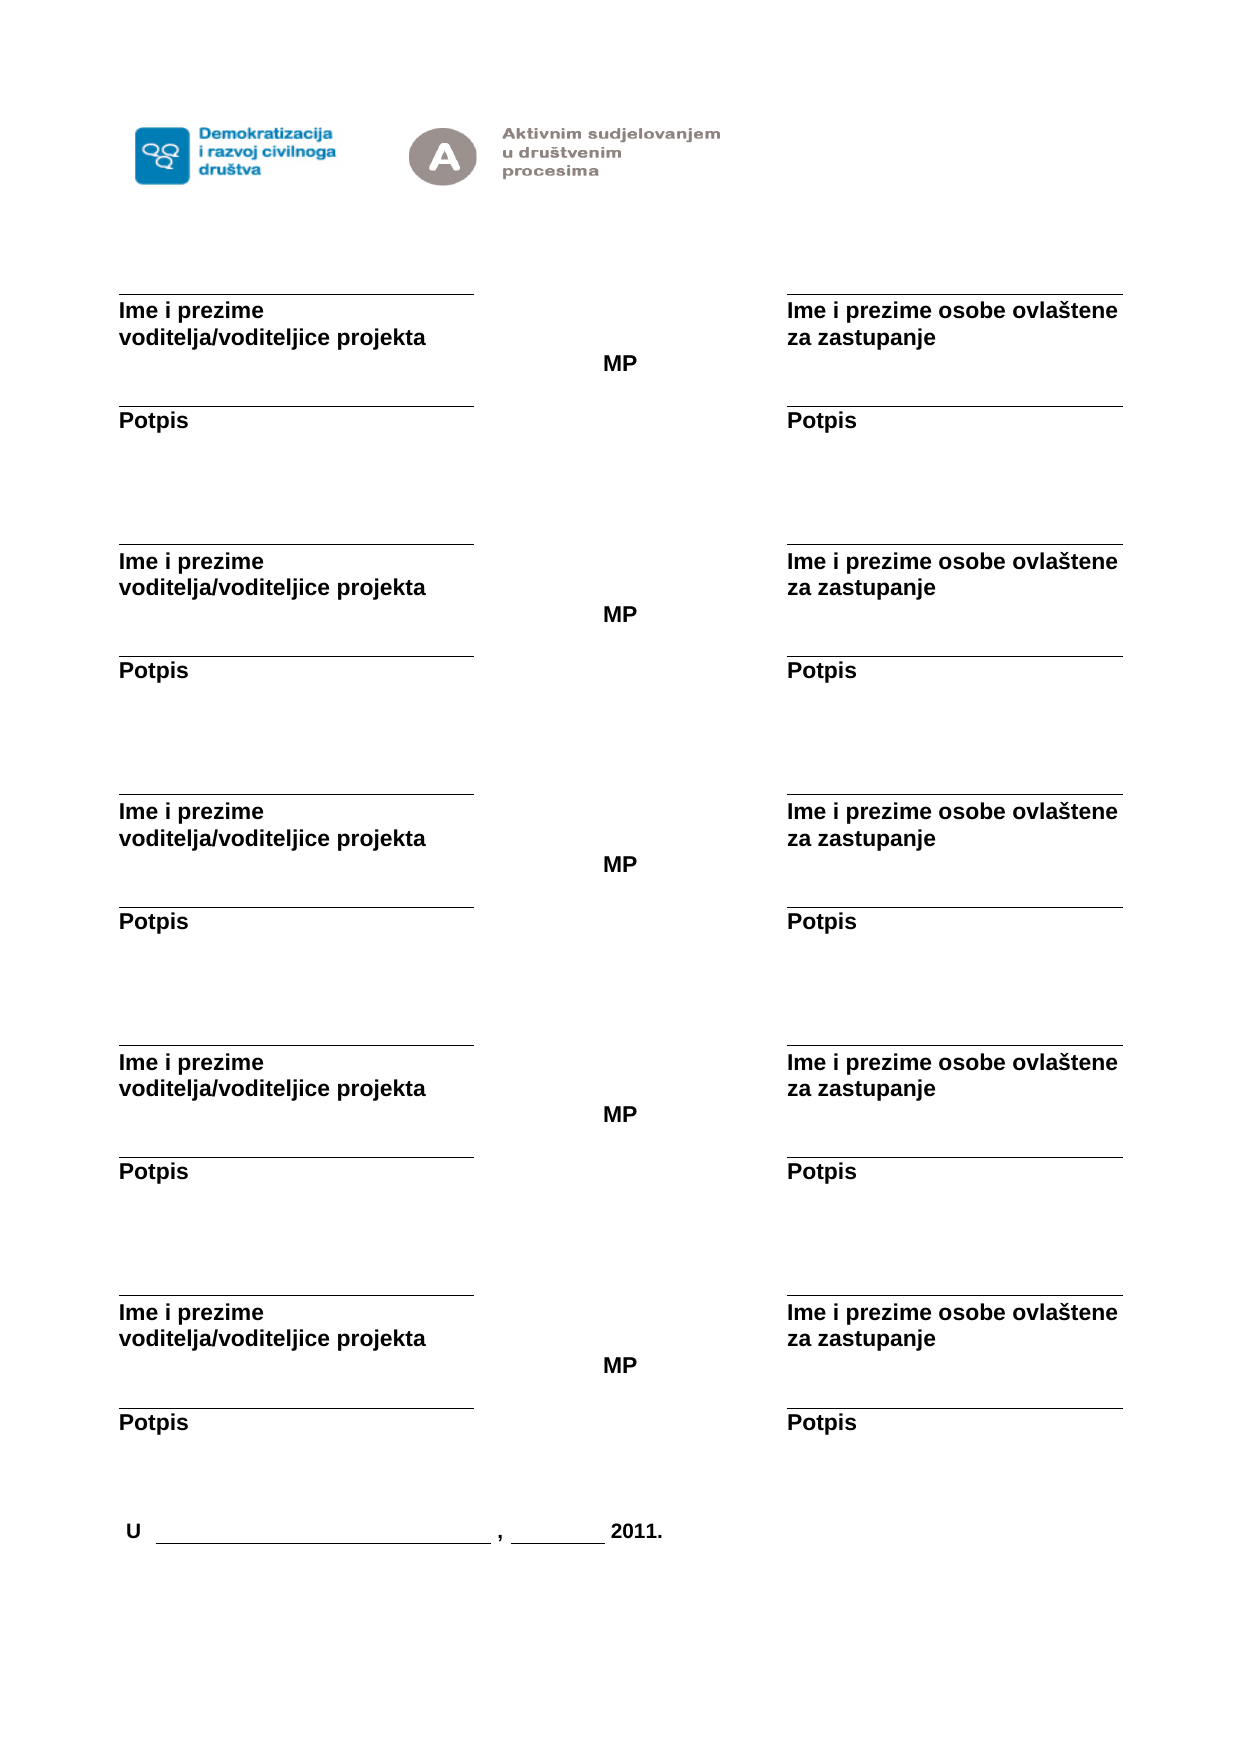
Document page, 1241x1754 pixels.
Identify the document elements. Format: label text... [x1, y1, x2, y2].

table_header [787, 264, 1123, 293]
table_header 2011. [605, 1516, 698, 1543]
text MP [118, 350, 1122, 376]
table_header [119, 1266, 474, 1295]
table_header [119, 627, 474, 656]
table_header [119, 765, 474, 794]
table_header [787, 376, 1123, 406]
table_header [156, 1516, 491, 1543]
table_cell Potpis [787, 1158, 1123, 1184]
table_header [787, 515, 1123, 544]
table_cell Potpis [119, 407, 474, 433]
table_cell [474, 544, 787, 601]
table_header [787, 1378, 1123, 1407]
table_header [787, 877, 1123, 907]
table_header [119, 877, 474, 907]
table_cell Ime i prezime osobe ovlaštene za zastupanje [787, 1296, 1123, 1352]
table_cell Ime i prezime voditelja/voditeljice projekta [119, 545, 474, 601]
table_cell Ime i prezime voditelja/voditeljice projekta [119, 1296, 474, 1352]
table_header U [118, 1516, 156, 1543]
table_cell [474, 907, 787, 934]
table_cell Potpis [119, 908, 474, 934]
text MP [118, 1101, 1122, 1128]
table_header [119, 264, 474, 293]
table_cell Potpis [119, 1158, 474, 1184]
table_cell Ime i prezime osobe ovlaštene za zastupanje [787, 795, 1123, 851]
table_cell Ime i prezime osobe ovlaštene za zastupanje [787, 295, 1123, 350]
table_cell [474, 1157, 787, 1184]
table_header [119, 1015, 474, 1045]
text MP [118, 1352, 1122, 1378]
table_header [474, 376, 787, 406]
table_cell Ime i prezime osobe ovlaštene za zastupanje [787, 1046, 1123, 1101]
text MP [118, 851, 1122, 877]
table_header [787, 1266, 1123, 1295]
table_header [474, 627, 787, 656]
table_header [474, 515, 787, 544]
table_header [119, 376, 474, 406]
table_header [474, 877, 787, 907]
table_header , [491, 1516, 511, 1543]
table_header [119, 1128, 474, 1157]
table_cell [474, 1295, 787, 1352]
text MP [118, 601, 1122, 627]
table_cell Ime i prezime voditelja/voditeljice projekta [119, 1046, 474, 1101]
table_cell Potpis [787, 1409, 1123, 1435]
table_cell Potpis [787, 908, 1123, 934]
table_header [474, 765, 787, 794]
picture [134, 127, 360, 186]
table_header [474, 1015, 787, 1045]
table_header [787, 627, 1123, 656]
table_cell Ime i prezime voditelja/voditeljice projekta [119, 295, 474, 350]
table_cell [474, 1045, 787, 1101]
table_cell [474, 294, 787, 350]
table_cell [474, 656, 787, 683]
table_cell Potpis [787, 407, 1123, 433]
table_header [787, 1015, 1123, 1045]
table_cell [474, 794, 787, 851]
table_cell [474, 406, 787, 433]
table_header [119, 1378, 474, 1407]
picture [392, 127, 729, 186]
table_header [474, 264, 787, 293]
table_header [119, 515, 474, 544]
table_cell Potpis [787, 657, 1123, 683]
table_cell [474, 1408, 787, 1435]
table_header [474, 1128, 787, 1157]
table_cell Potpis [119, 657, 474, 683]
table_header [474, 1378, 787, 1407]
table_cell Ime i prezime osobe ovlaštene za zastupanje [787, 545, 1123, 601]
table_cell Potpis [119, 1409, 474, 1435]
table_header [787, 1128, 1123, 1157]
table_cell Ime i prezime voditelja/voditeljice projekta [119, 795, 474, 851]
table_header [474, 1266, 787, 1295]
table_header [787, 765, 1123, 794]
table_header [511, 1516, 604, 1543]
